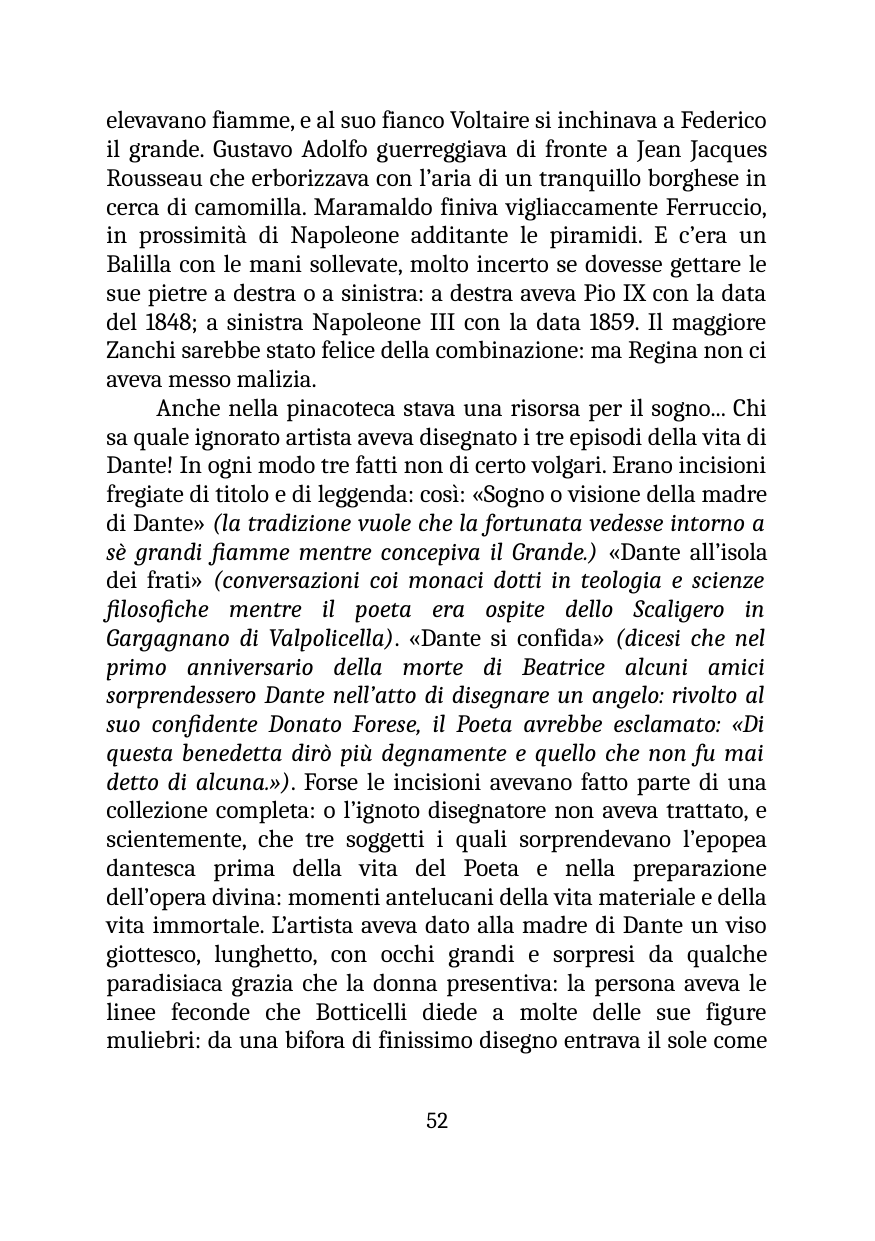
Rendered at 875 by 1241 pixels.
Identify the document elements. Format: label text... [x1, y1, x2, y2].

text elevavano fiamme, e al suo fianco Voltaire si inchinava a Federico il grande. Gustavo Adolfo guerreggiava di fronte a Jean Jacques Rousseau che erborizzava con l’aria di un tranquillo borghese in cerca di camomilla. Maramaldo finiva vigliaccamente Ferruccio, in prossimità di Napoleone additante le piramidi. E c’era un Balilla con le mani sollevate, molto incerto se dovesse gettare le sue pietre a destra o a sinistra: a destra aveva Pio IX con la data del 1848; a sinistra Napoleone III con la data 1859. Il maggiore Zanchi sarebbe stato felice della combinazione: ma Regina non ci aveva messo malizia. [106, 106, 768, 394]
text Anche nella pinacoteca stava una risorsa per il sogno... Chi sa quale ignorato artista aveva disegnato i tre episodi della vita di Dante! In ogni modo tre fatti non di certo volgari. Erano incisioni fregiate di titolo e di leggenda: così: «Sogno o visione della madre di Dante» (la tradizione vuole che la fortunata vedesse intorno a sè grandi fiamme mentre concepiva il Grande.) «Dante all’isola dei frati» (conversazioni coi monaci dotti in teologia e scienze filosofiche mentre il poeta era ospite dello Scaligero in Gargagnano di Valpolicella). «Dante si confida» (dicesi che nel primo anniversario della morte di Beatrice alcuni amici sorprendessero Dante nell’atto di disegnare un angelo: rivolto al suo confidente Donato Forese, il Poeta avrebbe esclamato: «Di questa benedetta dirò più degnamente e quello che non fu mai detto di alcuna.»). Forse le incisioni avevano fatto parte di una collezione completa: o l’ignoto disegnatore non aveva trattato, e scientemente, che tre soggetti i quali sorprendevano l’epopea dantesca prima della vita del Poeta e nella preparazione dell’opera divina: momenti antelucani della vita materiale e della vita immortale. L’artista aveva dato alla madre di Dante un viso giottesco, lunghetto, con occhi grandi e sorpresi da qualche paradisiaca grazia che la donna presentiva: la persona aveva le linee feconde che Botticelli diede a molte delle sue figure muliebri: da una bifora di finissimo disegno entrava il sole come [106, 394, 768, 1055]
